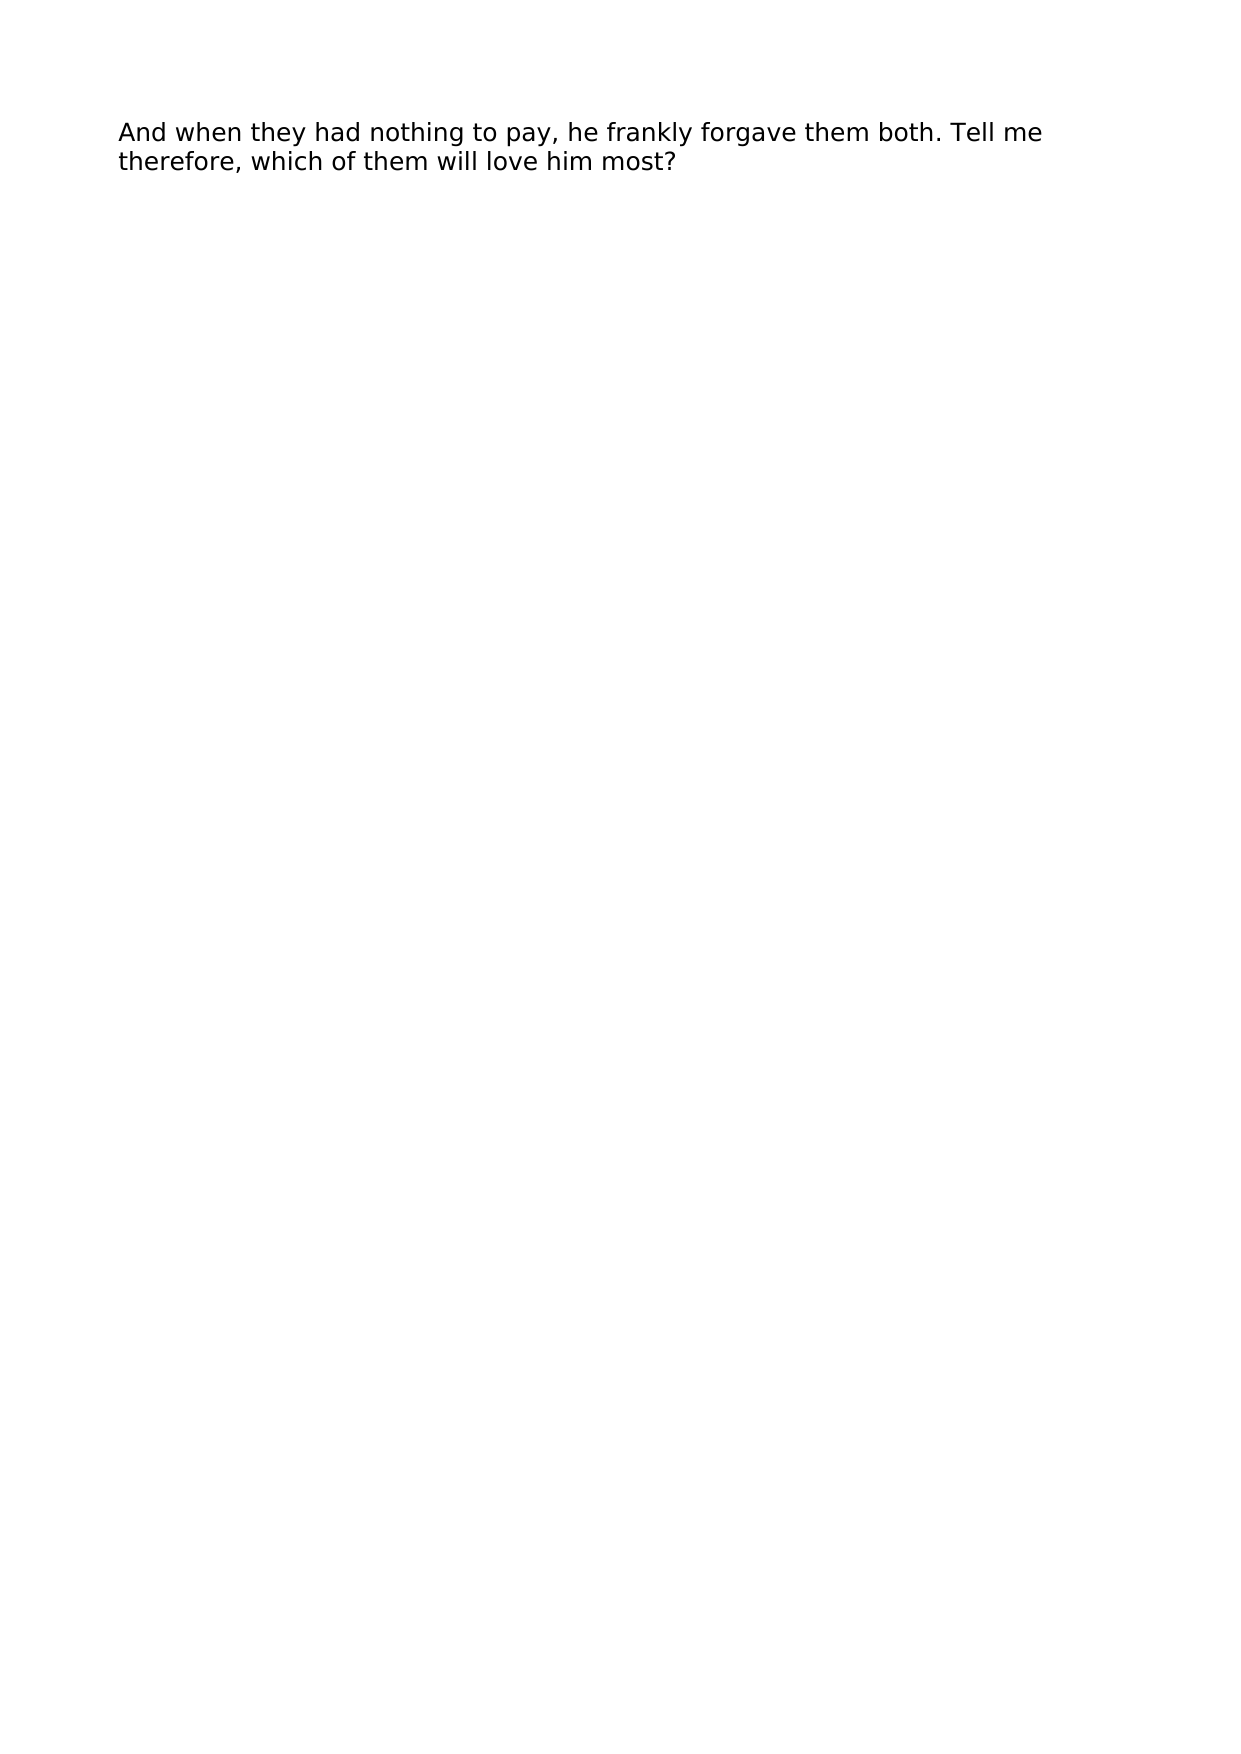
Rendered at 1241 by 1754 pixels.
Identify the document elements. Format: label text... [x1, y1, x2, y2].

text And when they had nothing to pay, he frankly forgave them both. Tell me therefore, which of them will love him most? [118, 118, 1122, 176]
